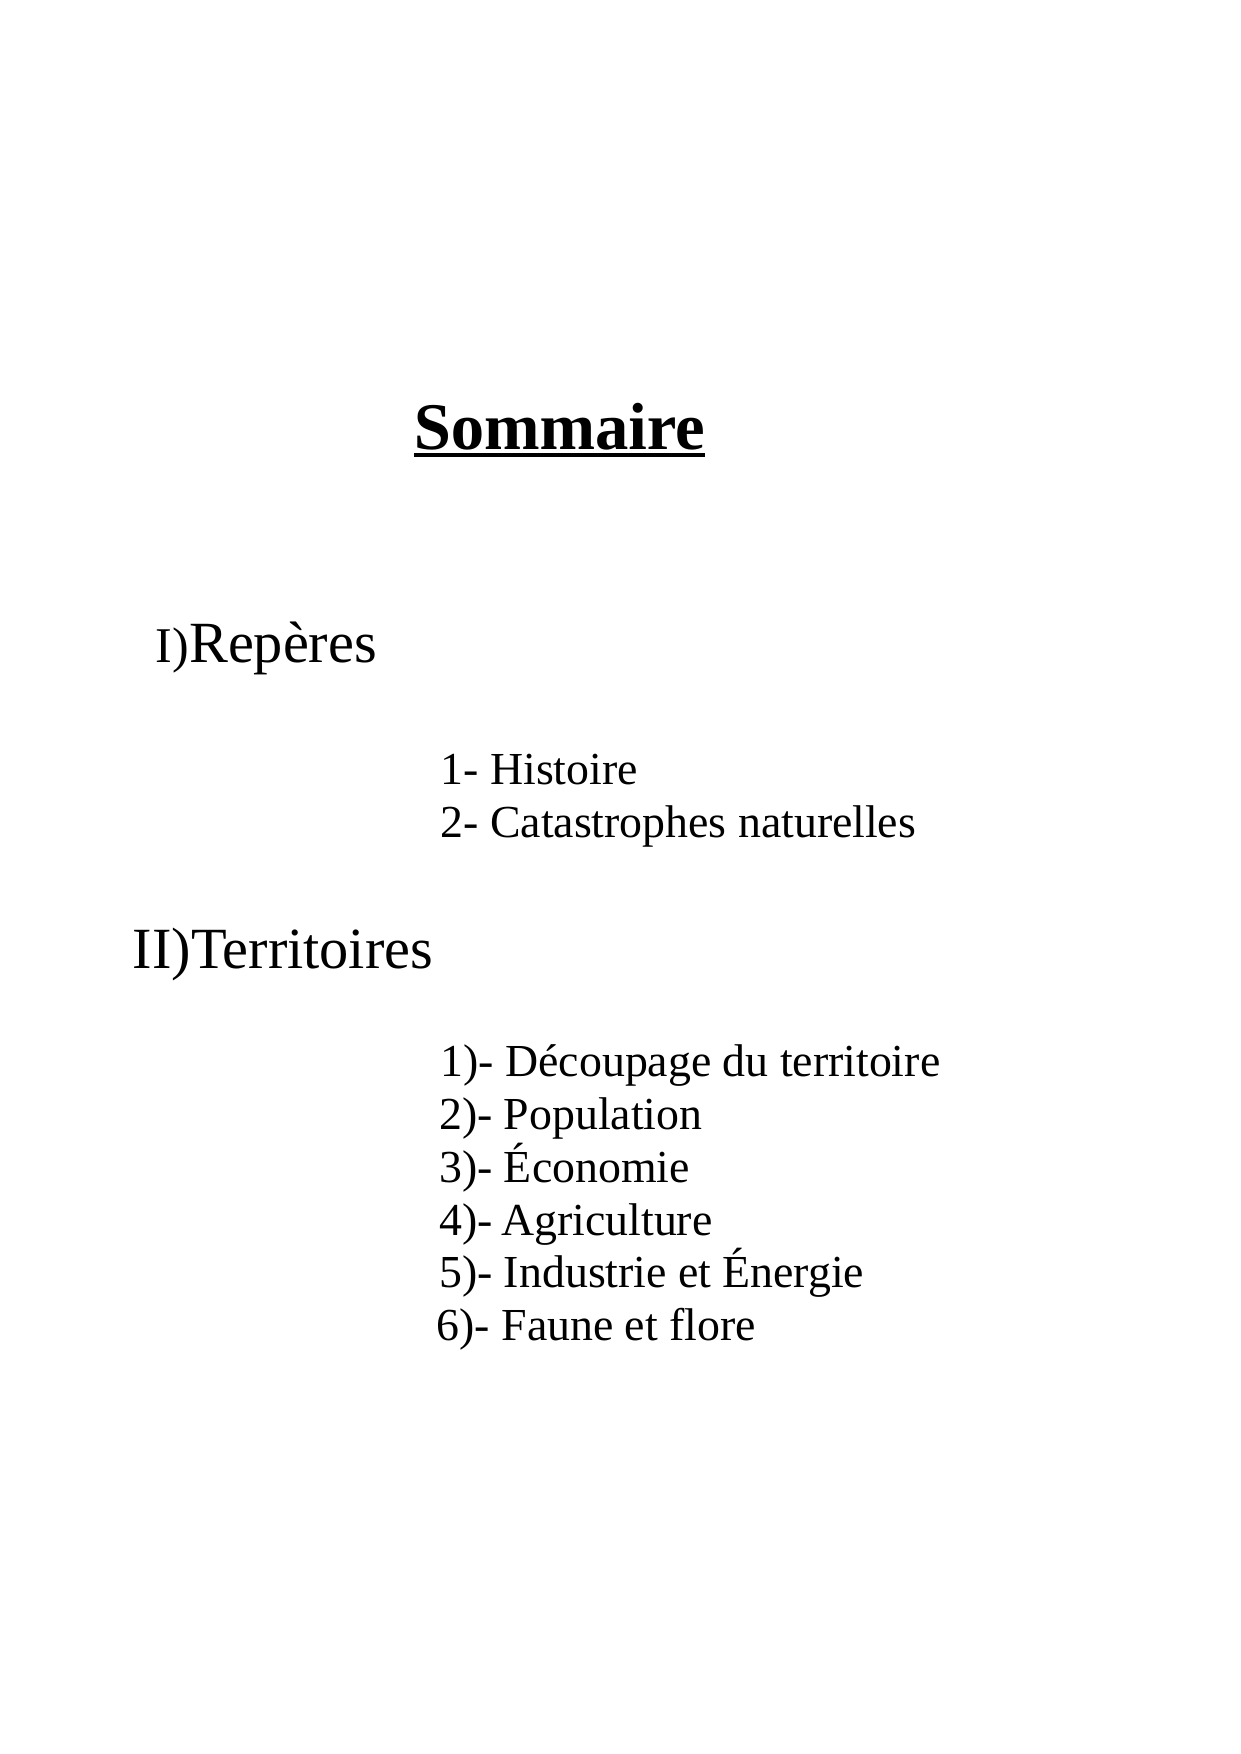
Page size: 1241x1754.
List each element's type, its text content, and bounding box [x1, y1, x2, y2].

text 4)- Agriculture [118, 1192, 1122, 1245]
text 1- Histoire [118, 742, 1122, 794]
text 5)- Industrie et Énergie [118, 1245, 1122, 1298]
text 6)- Faune et flore [118, 1298, 1122, 1350]
text 3)- Économie [118, 1139, 1122, 1192]
text 2)- Population [118, 1087, 1122, 1139]
text Sommaire [118, 387, 1122, 464]
text 1)- Découpage du territoire [118, 1034, 1122, 1087]
text I)Repères [118, 608, 1122, 675]
text II)Territoires [118, 914, 1122, 981]
text 2- Catastrophes naturelles [118, 794, 1122, 847]
